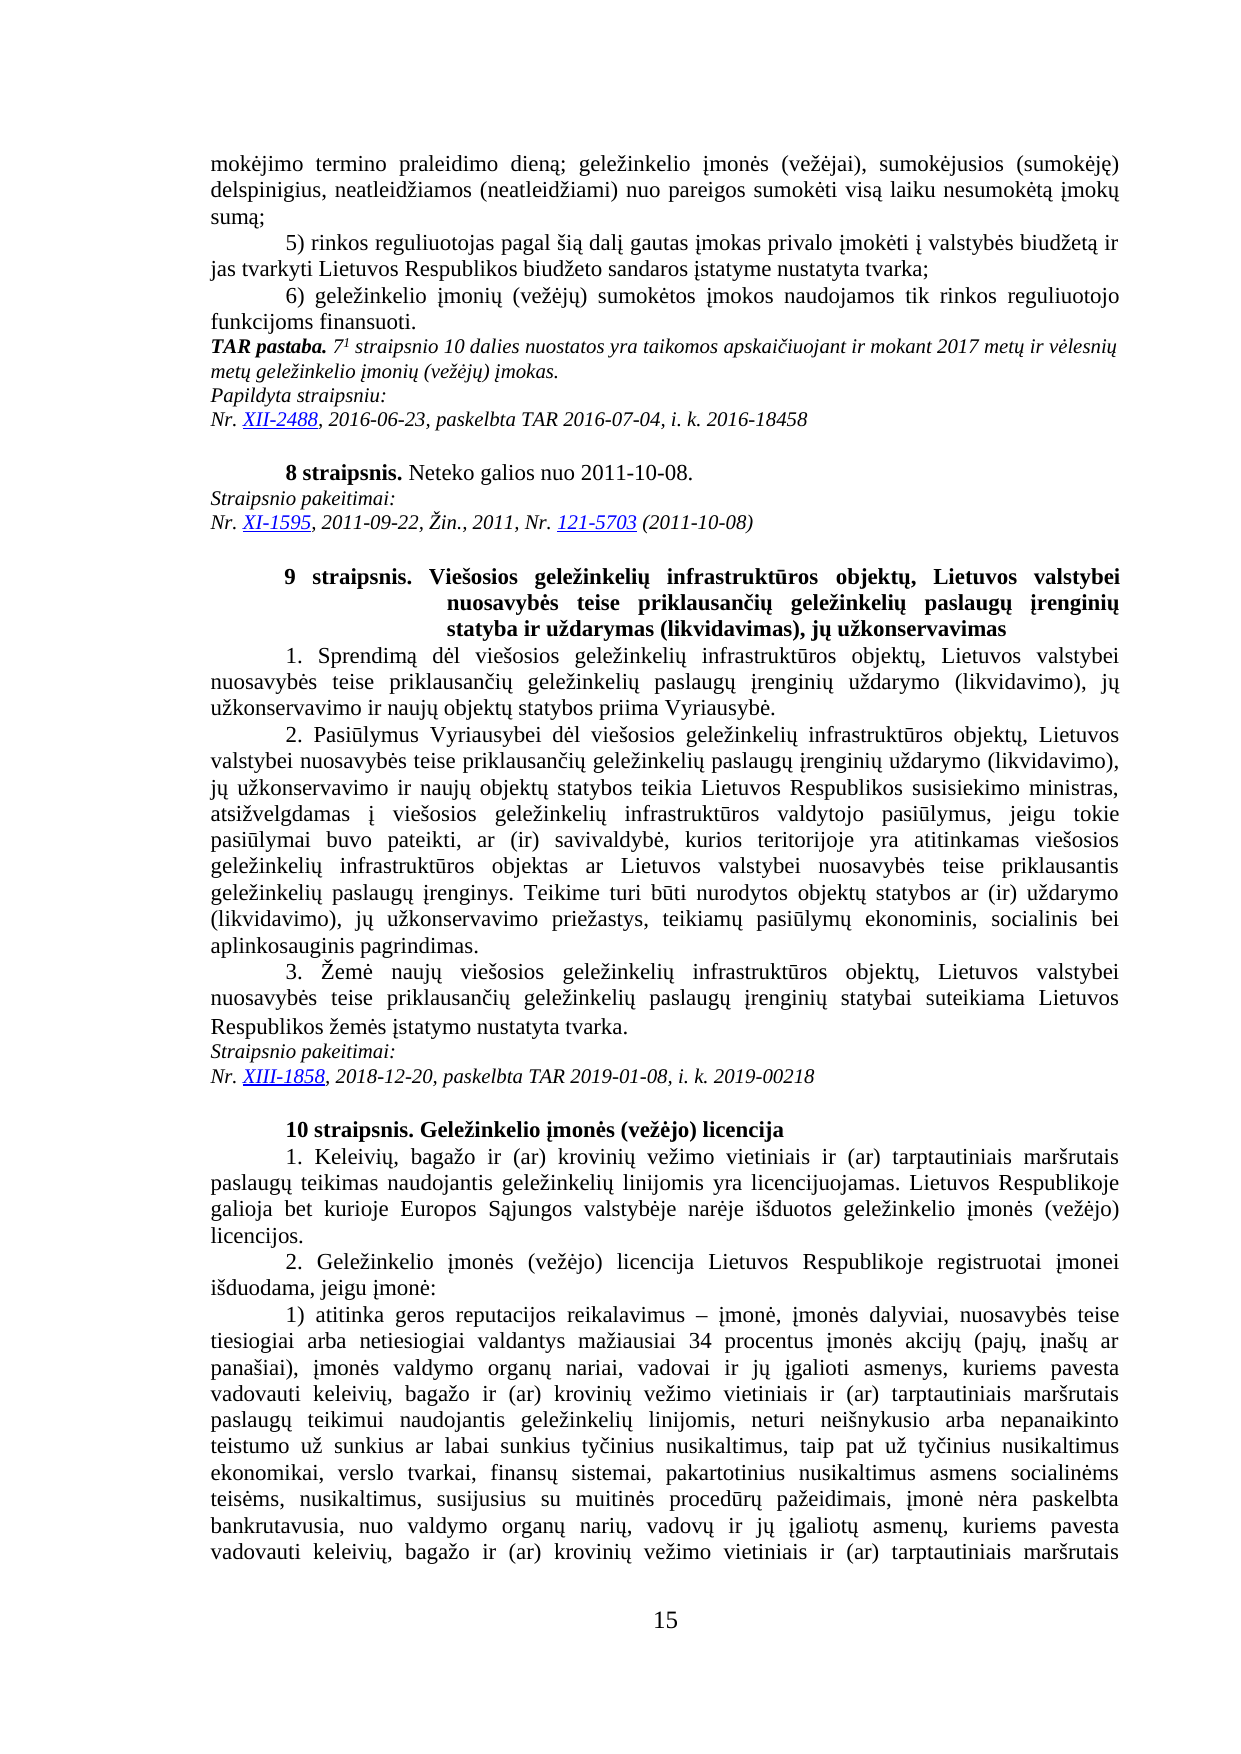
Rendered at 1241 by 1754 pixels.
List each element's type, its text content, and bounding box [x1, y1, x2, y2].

text 1) atitinka geros reputacijos reikalavimus – įmonė, įmonės dalyviai, nuosavybės teise tiesiogiai arba netiesiogiai valdantys mažiausiai 34 procentus įmonės akcijų (pajų, įnašų ar panašiai), įmonės valdymo organų nariai, vadovai ir jų įgalioti asmenys, kuriems pavesta vadovauti keleivių, bagažo ir (ar) krovinių vežimo vietiniais ir (ar) tarptautiniais maršrutais paslaugų teikimui naudojantis geležinkelių linijomis, neturi neišnykusio arba nepanaikinto teistumo už sunkius ar labai sunkius tyčinius nusikaltimus, taip pat už tyčinius nusikaltimus ekonomikai, verslo tvarkai, finansų sistemai, pakartotinius nusikaltimus asmens socialinėms teisėms, nusikaltimus, susijusius su muitinės procedūrų pažeidimais, įmonė nėra paskelbta bankrutavusia, nuo valdymo organų narių, vadovų ir jų įgaliotų asmenų, kuriems pavesta vadovauti keleivių, bagažo ir (ar) krovinių vežimo vietiniais ir (ar) tarptautiniais maršrutais [210, 1301, 1120, 1564]
text Nr. XIII-1858, 2018-12-20, paskelbta TAR 2019-01-08, i. k. 2019-00218 [210, 1063, 1120, 1088]
text 9 straipsnis. Viešosios geležinkelių infrastruktūros objektų, Lietuvos valstybei nuosavybės teise priklausančių geležinkelių paslaugų įrenginių statyba ir uždarymas (likvidavimas), jų užkonservavimas [284, 563, 1120, 642]
text 10 straipsnis. Geležinkelio įmonės (vežėjo) licencija [210, 1116, 1120, 1143]
text Papildyta straipsniu: [210, 383, 1120, 407]
text 6) geležinkelio įmonių (vežėjų) sumokėtos įmokos naudojamos tik rinkos reguliuotojo funkcijoms finansuoti. [210, 282, 1120, 334]
text 5) rinkos reguliuotojas pagal šią dalį gautas įmokas privalo įmokėti į valstybės biudžetą ir jas tvarkyti Lietuvos Respublikos biudžeto sandaros įstatyme nustatyta tvarka; [210, 229, 1120, 282]
text Straipsnio pakeitimai: [210, 486, 1120, 510]
text Straipsnio pakeitimai: [210, 1039, 1120, 1063]
text 2. Pasiūlymus Vyriausybei dėl viešosios geležinkelių infrastruktūros objektų, Lietuvos valstybei nuosavybės teise priklausančių geležinkelių paslaugų įrenginių uždarymo (likvidavimo), jų užkonservavimo ir naujų objektų statybos teikia Lietuvos Respublikos susisiekimo ministras, atsižvelgdamas į viešosios geležinkelių infrastruktūros valdytojo pasiūlymus, jeigu tokie pasiūlymai buvo pateikti, ar (ir) savivaldybė, kurios teritorijoje yra atitinkamas viešosios geležinkelių infrastruktūros objektas ar Lietuvos valstybei nuosavybės teise priklausantis geležinkelių paslaugų įrenginys. Teikime turi būti nurodytos objektų statybos ar (ir) uždarymo (likvidavimo), jų užkonservavimo priežastys, teikiamų pasiūlymų ekonominis, socialinis bei aplinkosauginis pagrindimas. [210, 721, 1120, 958]
text mokėjimo termino praleidimo dieną; geležinkelio įmonės (vežėjai), sumokėjusios (sumokėję) delspinigius, neatleidžiamos (neatleidžiami) nuo pareigos sumokėti visą laiku nesumokėtą įmokų sumą; [210, 150, 1120, 229]
text 1. Keleivių, bagažo ir (ar) krovinių vežimo vietiniais ir (ar) tarptautiniais maršrutais paslaugų teikimas naudojantis geležinkelių linijomis yra licencijuojamas. Lietuvos Respublikoje galioja bet kurioje Europos Sąjungos valstybėje narėje išduotos geležinkelio įmonės (vežėjo) licencijos. [210, 1143, 1120, 1248]
text 3. Žemė naujų viešosios geležinkelių infrastruktūros objektų, Lietuvos valstybei nuosavybės teise priklausančių geležinkelių paslaugų įrenginių statybai suteikiama Lietuvos Respublikos žemės įstatymo nustatyta tvarka. [210, 958, 1120, 1039]
text Nr. XI-1595, 2011-09-22, Žin., 2011, Nr. 121-5703 (2011-10-08) [210, 510, 1120, 534]
text 2. Geležinkelio įmonės (vežėjo) licencija Lietuvos Respublikoje registruotai įmonei išduodama, jeigu įmonė: [210, 1248, 1120, 1301]
text 8 straipsnis. Neteko galios nuo 2011-10-08. [210, 459, 1120, 486]
text 1. Sprendimą dėl viešosios geležinkelių infrastruktūros objektų, Lietuvos valstybei nuosavybės teise priklausančių geležinkelių paslaugų įrenginių uždarymo (likvidavimo), jų užkonservavimo ir naujų objektų statybos priima Vyriausybė. [210, 642, 1120, 721]
text TAR pastaba. 71 straipsnio 10 dalies nuostatos yra taikomos apskaičiuojant ir mokant 2017 metų ir vėlesnių metų geležinkelio įmonių (vežėjų) įmokas. [210, 334, 1120, 383]
text Nr. XII-2488, 2016-06-23, paskelbta TAR 2016-07-04, i. k. 2016-18458 [210, 407, 1120, 431]
